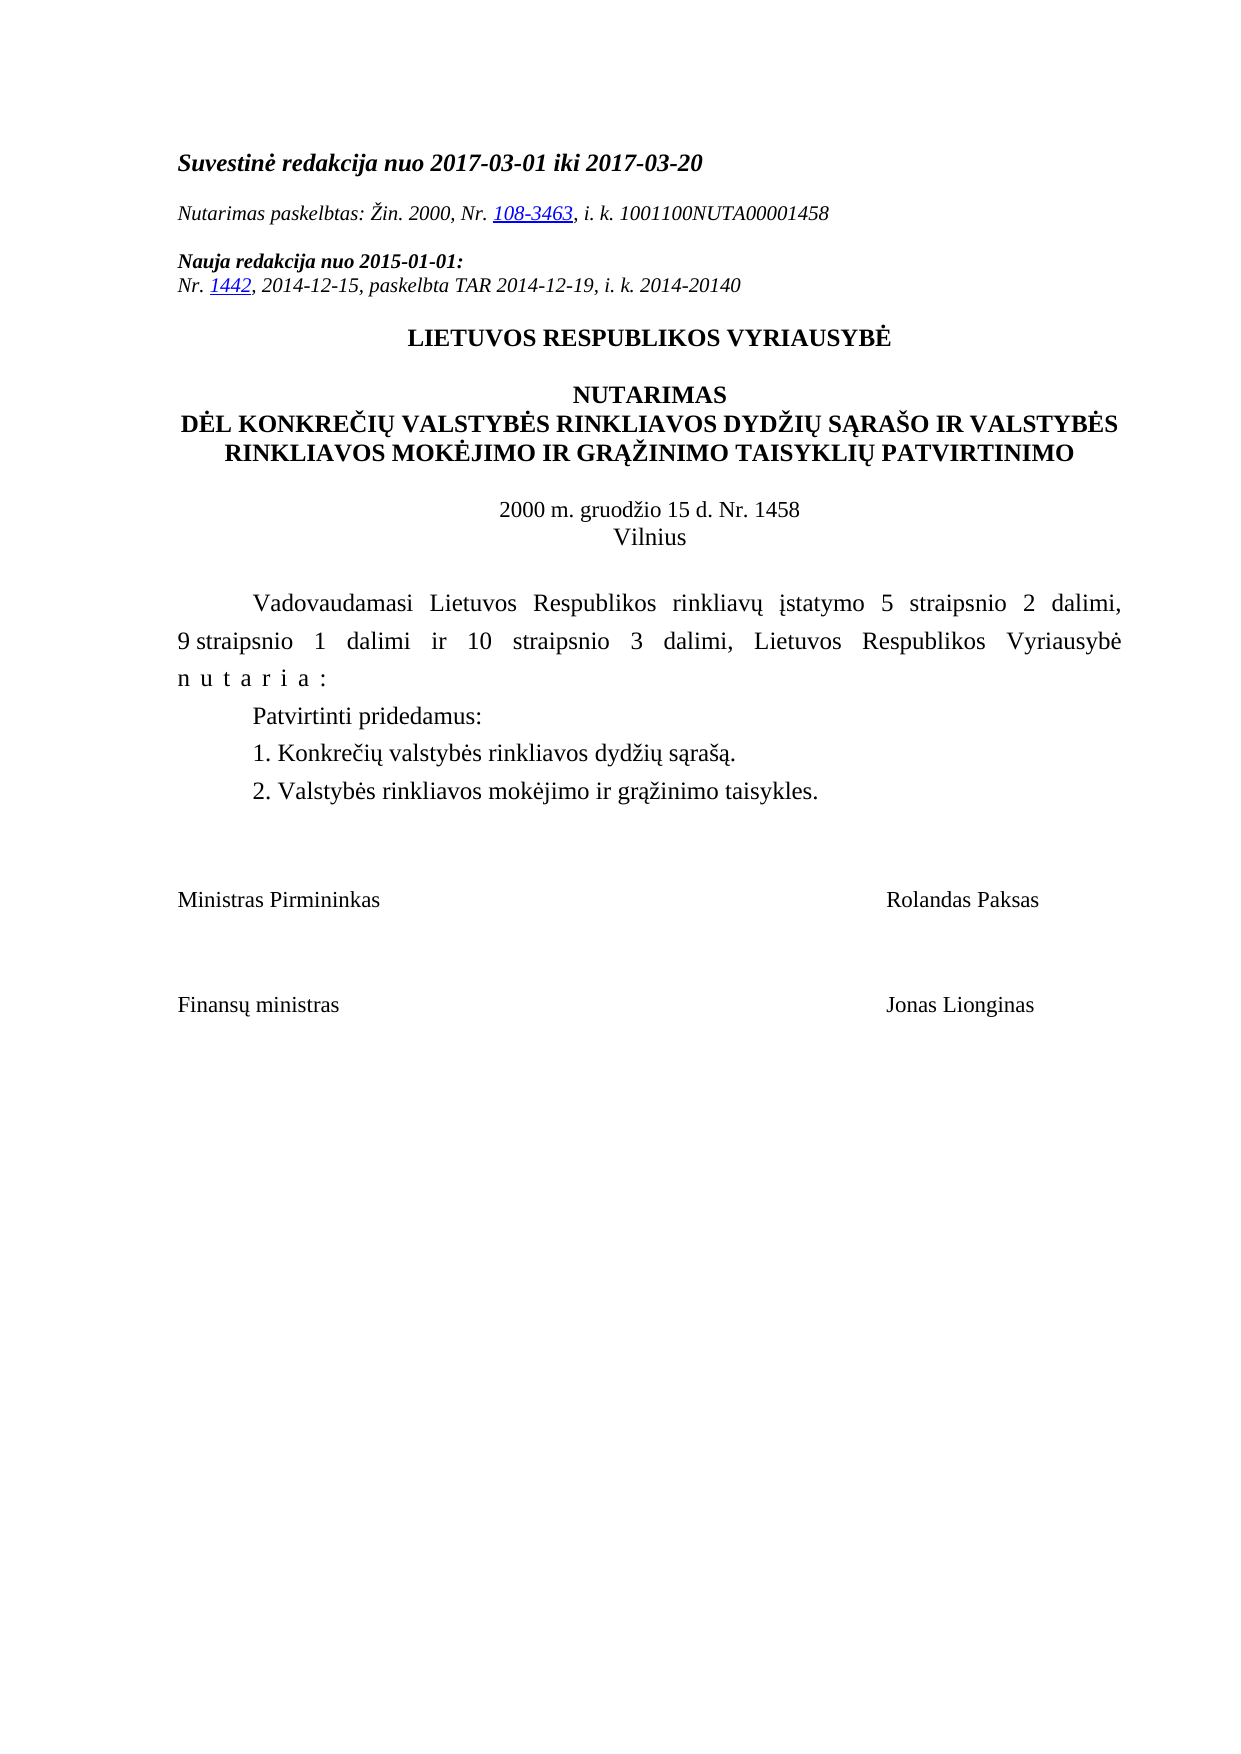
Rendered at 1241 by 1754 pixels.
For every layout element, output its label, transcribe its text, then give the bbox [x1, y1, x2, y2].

text Patvirtinti pridedamus: [177, 692, 1122, 729]
text LIETUVOS RESPUBLIKOS VYRIAUSYBĖ [177, 323, 1122, 352]
text Vadovaudamasi Lietuvos Respublikos rinkliavų įstatymo 5 straipsnio 2 dalimi, 9 straipsnio 1 dalimi ir 10 straipsnio 3 dalimi, Lietuvos Respublikos Vyriausybė nutaria: [177, 579, 1122, 692]
text 1. Konkrečių valstybės rinkliavos dydžių sąrašą. [177, 729, 1122, 767]
text Nr. 1442, 2014-12-15, paskelbta TAR 2014-12-19, i. k. 2014-20140 [177, 273, 1122, 297]
text 2. Valstybės rinkliavos mokėjimo ir grąžinimo taisykles. [177, 767, 1122, 804]
text Ministras Pirmininkas Rolandas Paksas [177, 886, 1122, 912]
text Suvestinė redakcija nuo 2017-03-01 iki 2017-03-20 [177, 148, 1122, 176]
text Nauja redakcija nuo 2015-01-01: [177, 249, 1122, 273]
text Finansų ministras Jonas Lionginas [177, 991, 1122, 1018]
text Nutarimas paskelbtas: Žin. 2000, Nr. 108-3463, i. k. 1001100NUTA00001458 [177, 201, 1122, 224]
text DĖL KONKREČIŲ VALSTYBĖS RINKLIAVOS DYDŽIŲ SĄRAŠO IR VALSTYBĖS RINKLIAVOS MOKĖJIMO IR GRĄŽINIMO TAISYKLIŲ PATVIRTINIMO [177, 409, 1122, 467]
text NUTARIMAS [177, 381, 1122, 409]
text Vilnius [177, 522, 1122, 551]
text 2000 m. gruodžio 15 d. Nr. 1458 [177, 496, 1122, 522]
